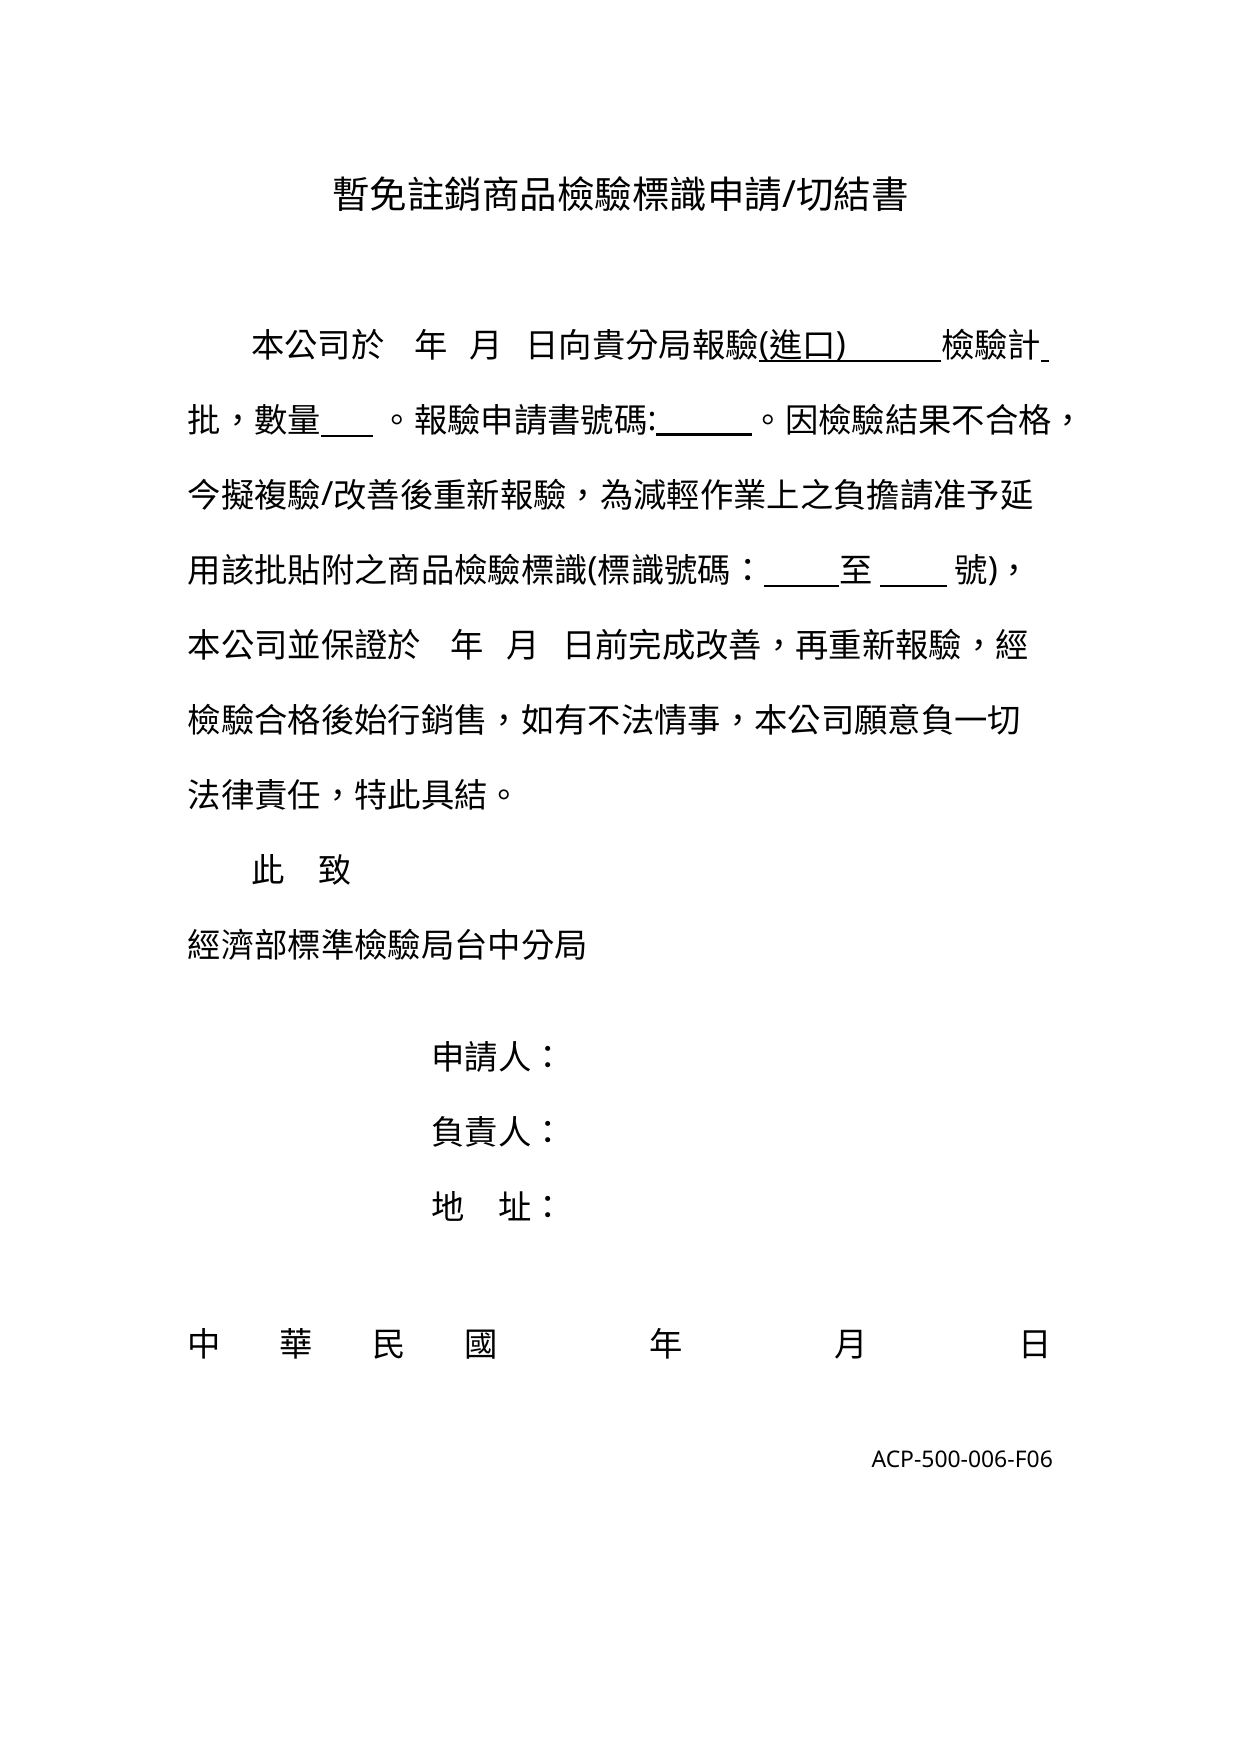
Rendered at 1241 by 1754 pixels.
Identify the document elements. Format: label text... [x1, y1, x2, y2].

text 本公司於 年 月 日向貴分局報驗(進口) 檢驗計 批，數量 。報驗申請書號碼: 。因檢驗結果不合格，今擬複驗/改善後重新報驗，為減輕作業上之負擔請准予延用該批貼附之商品檢驗標識(標識號碼： 至 號)，本公司並保證於 年 月 日前完成改善，再重新報驗，經檢驗合格後始行銷售，如有不法情事，本公司願意負一切法律責任，特此具結。 [187, 305, 1053, 830]
text 地 址： [187, 1168, 1053, 1243]
text 暫免註銷商品檢驗標識申請/切結書 [187, 155, 1053, 230]
text 此 致 [187, 830, 1053, 905]
text 經濟部標準檢驗局台中分局 [187, 905, 1053, 980]
text ACP-500-006-F06 [187, 1443, 1053, 1474]
text 中華民國 年 月 日 [187, 1318, 1053, 1366]
text 負責人： [187, 1093, 1053, 1168]
text 申請人： [187, 1018, 1053, 1093]
